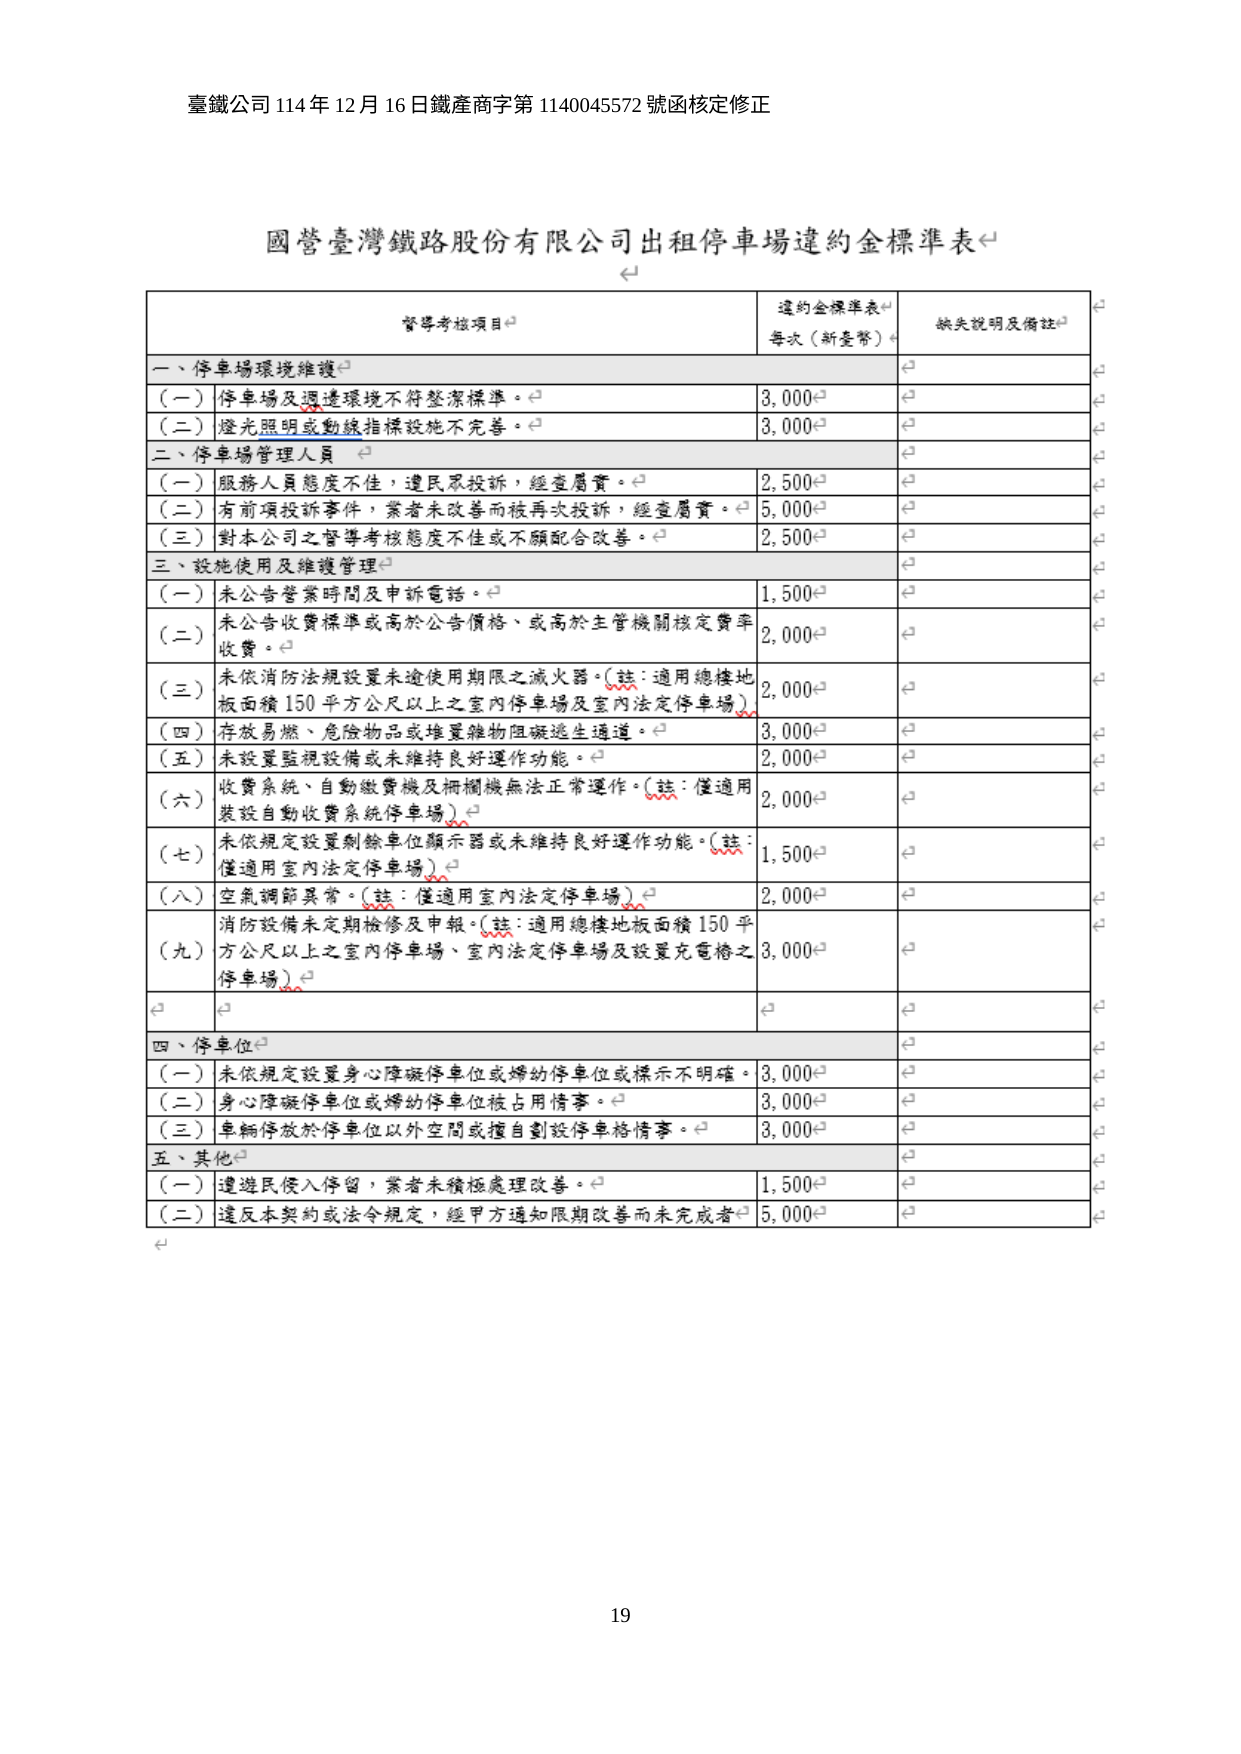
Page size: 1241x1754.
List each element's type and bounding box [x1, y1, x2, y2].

picture [118, 224, 1124, 1283]
